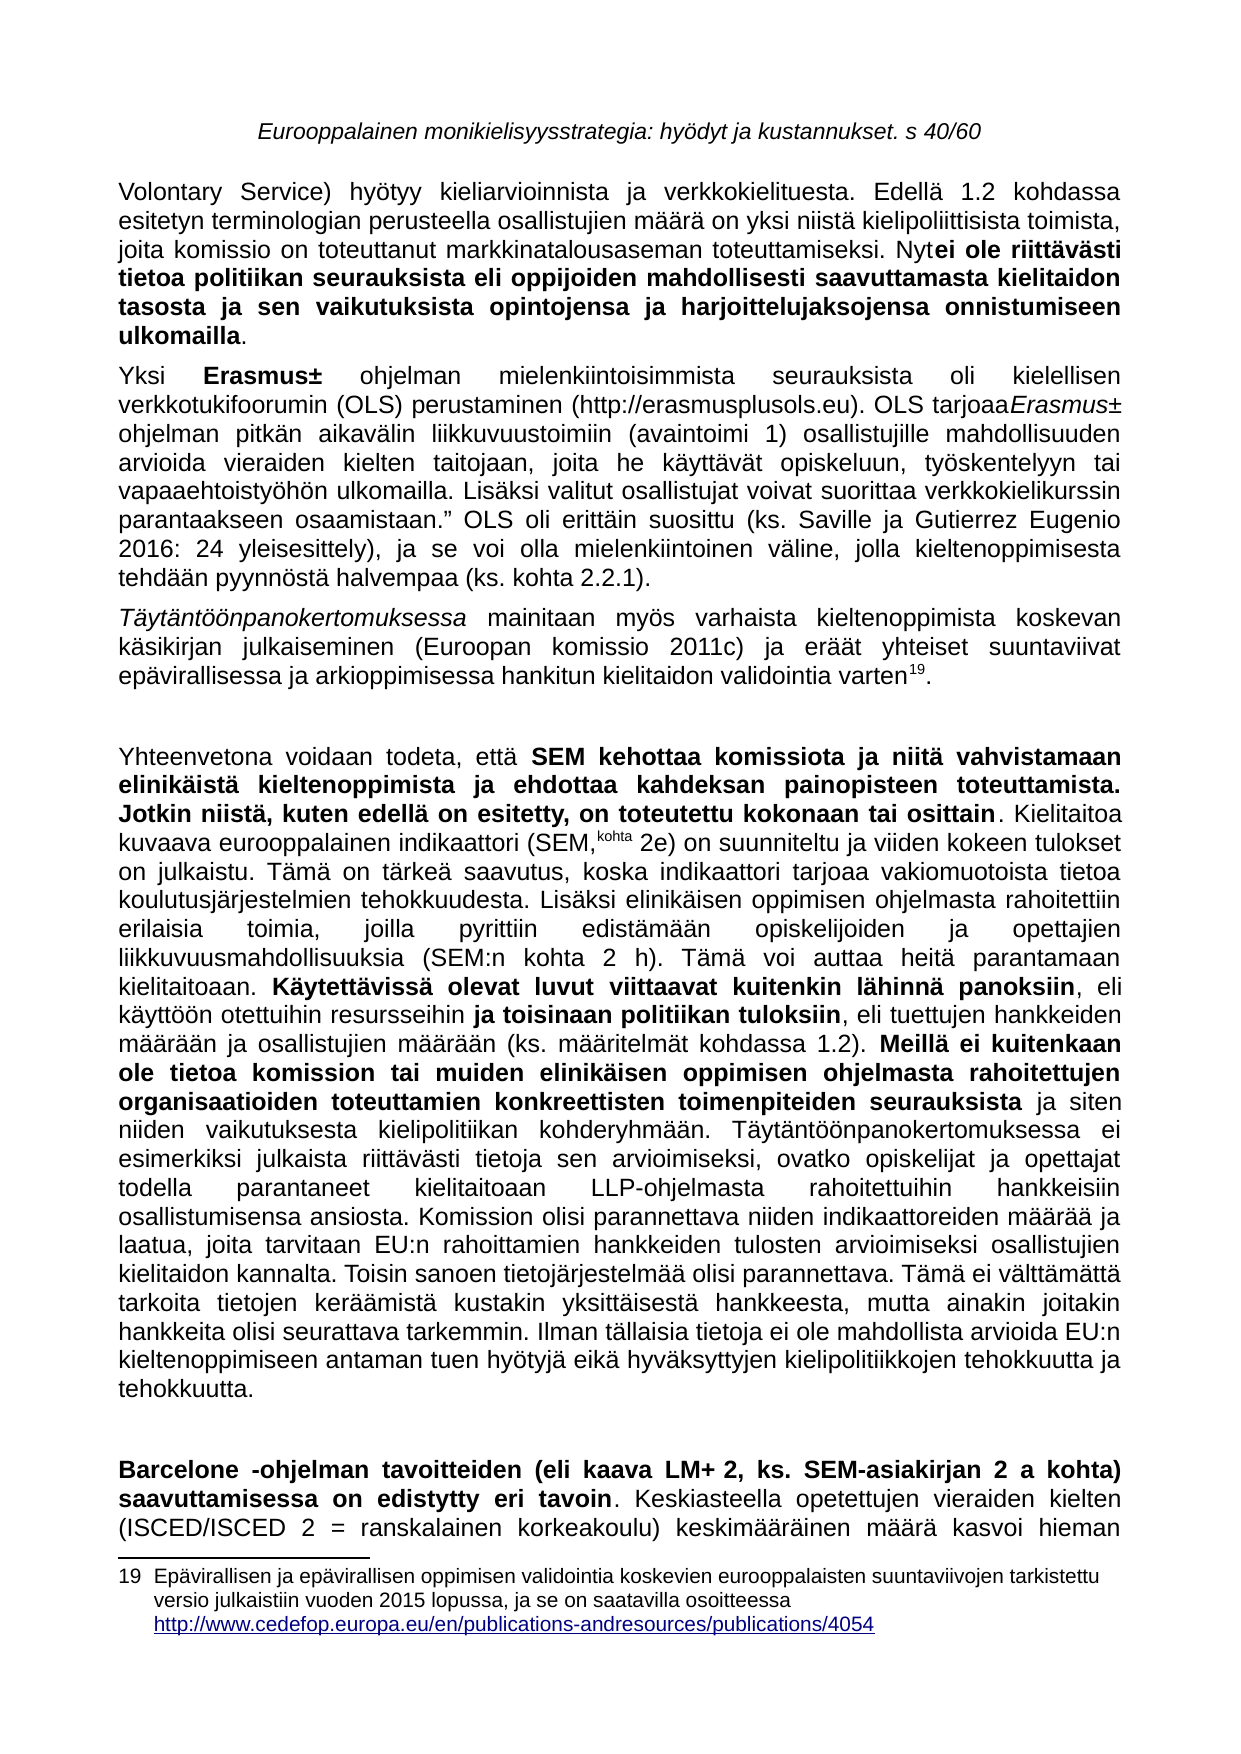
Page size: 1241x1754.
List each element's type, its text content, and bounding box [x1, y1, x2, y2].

text Yhteenvetona voidaan todeta, että SEM kehottaa komissiota ja niitä vahvistamaan elinikäistä kieltenoppimista ja ehdottaa kahdeksan painopisteen toteuttamista. Jotkin niistä, kuten edellä on esitetty, on toteutettu kokonaan tai osittain. Kielitaitoa kuvaava eurooppalainen indikaattori (SEM,kohta 2e) on suunniteltu ja viiden kokeen tulokset on julkaistu. Tämä on tärkeä saavutus, koska indikaattori tarjoaa vakiomuotoista tietoa koulutusjärjestelmien tehokkuudesta. Lisäksi elinikäisen oppimisen ohjelmasta rahoitettiin erilaisia toimia, joilla pyrittiin edistämään opiskelijoiden ja opettajien liikkuvuusmahdollisuuksia (SEM:n kohta 2 h). Tämä voi auttaa heitä parantamaan kielitaitoaan. Käytettävissä olevat luvut viittaavat kuitenkin lähinnä panoksiin, eli käyttöön otettuihin resursseihin ja toisinaan politiikan tuloksiin, eli tuettujen hankkeiden määrään ja osallistujien määrään (ks. määritelmät kohdassa 1.2). Meillä ei kuitenkaan ole tietoa komission tai muiden elinikäisen oppimisen ohjelmasta rahoitettujen organisaatioiden toteuttamien konkreettisten toimenpiteiden seurauksista ja siten niiden vaikutuksesta kielipolitiikan kohderyhmään. Täytäntöönpanokertomuksessa ei esimerkiksi julkaista riittävästi tietoja sen arvioimiseksi, ovatko opiskelijat ja opettajat todella parantaneet kielitaitoaan LLP-ohjelmasta rahoitettuihin hankkeisiin osallistumisensa ansiosta. Komission olisi parannettava niiden indikaattoreiden määrää ja laatua, joita tarvitaan EU:n rahoittamien hankkeiden tulosten arvioimiseksi osallistujien kielitaidon kannalta. Toisin sanoen tietojärjestelmää olisi parannettava. Tämä ei välttämättä tarkoita tietojen keräämistä kustakin yksittäisestä hankkeesta, mutta ainakin joitakin hankkeita olisi seurattava tarkemmin. Ilman tällaisia tietoja ei ole mahdollista arvioida EU:n kieltenoppimiseen antaman tuen hyötyjä eikä hyväksyttyjen kielipolitiikkojen tehokkuutta ja tehokkuutta. [118, 742, 1122, 1403]
text Volontary Service) hyötyy kieliarvioinnista ja verkkokielituesta. Edellä 1.2 kohdassa esitetyn terminologian perusteella osallistujien määrä on yksi niistä kielipoliittisista toimista, joita komissio on toteuttanut markkinatalousaseman toteuttamiseksi. Nytei ole riittävästi tietoa politiikan seurauksista eli oppijoiden mahdollisesti saavuttamasta kielitaidon tasosta ja sen vaikutuksista opintojensa ja harjoittelujaksojensa onnistumiseen ulkomailla. [118, 177, 1122, 349]
text Täytäntöönpanokertomuksessa mainitaan myös varhaista kieltenoppimista koskevan käsikirjan julkaiseminen (Euroopan komissio 2011c) ja eräät yhteiset suuntaviivat epävirallisessa ja arkioppimisessa hankitun kielitaidon validointia varten. [118, 603, 1122, 689]
text Barcelone -ohjelman tavoitteiden (eli kaava LM+ 2, ks. SEM-asiakirjan 2 a kohta) saavuttamisessa on edistytty eri tavoin. Keskiasteella opetettujen vieraiden kielten (ISCED/ISCED 2 = ranskalainen korkeakoulu) keskimääräinen määrä kasvoi hieman [118, 1455, 1122, 1541]
text Epävirallisen ja epävirallisen oppimisen validointia koskevien eurooppalaisten suuntaviivojen tarkistettu versio julkaistiin vuoden 2015 lopussa, ja se on saatavilla osoitteessa http://www.cedefop.europa.eu/en/publications-andresources/publications/4054 [118, 1564, 1122, 1636]
text Yksi Erasmus± ohjelman mielenkiintoisimmista seurauksista oli kielellisen verkkotukifoorumin (OLS) perustaminen (http://erasmusplusols.eu). OLS tarjoaaErasmus± ohjelman pitkän aikavälin liikkuvuustoimiin (avaintoimi 1) osallistujille mahdollisuuden arvioida vieraiden kielten taitojaan, joita he käyttävät opiskeluun, työskentelyyn tai vapaaehtoistyöhön ulkomailla. Lisäksi valitut osallistujat voivat suorittaa verkkokielikurssin parantaakseen osaamistaan.” OLS oli erittäin suosittu (ks. Saville ja Gutierrez Eugenio 2016: 24 yleisesittely), ja se voi olla mielenkiintoinen väline, jolla kieltenoppimisesta tehdään pyynnöstä halvempaa (ks. kohta 2.2.1). [118, 361, 1122, 591]
